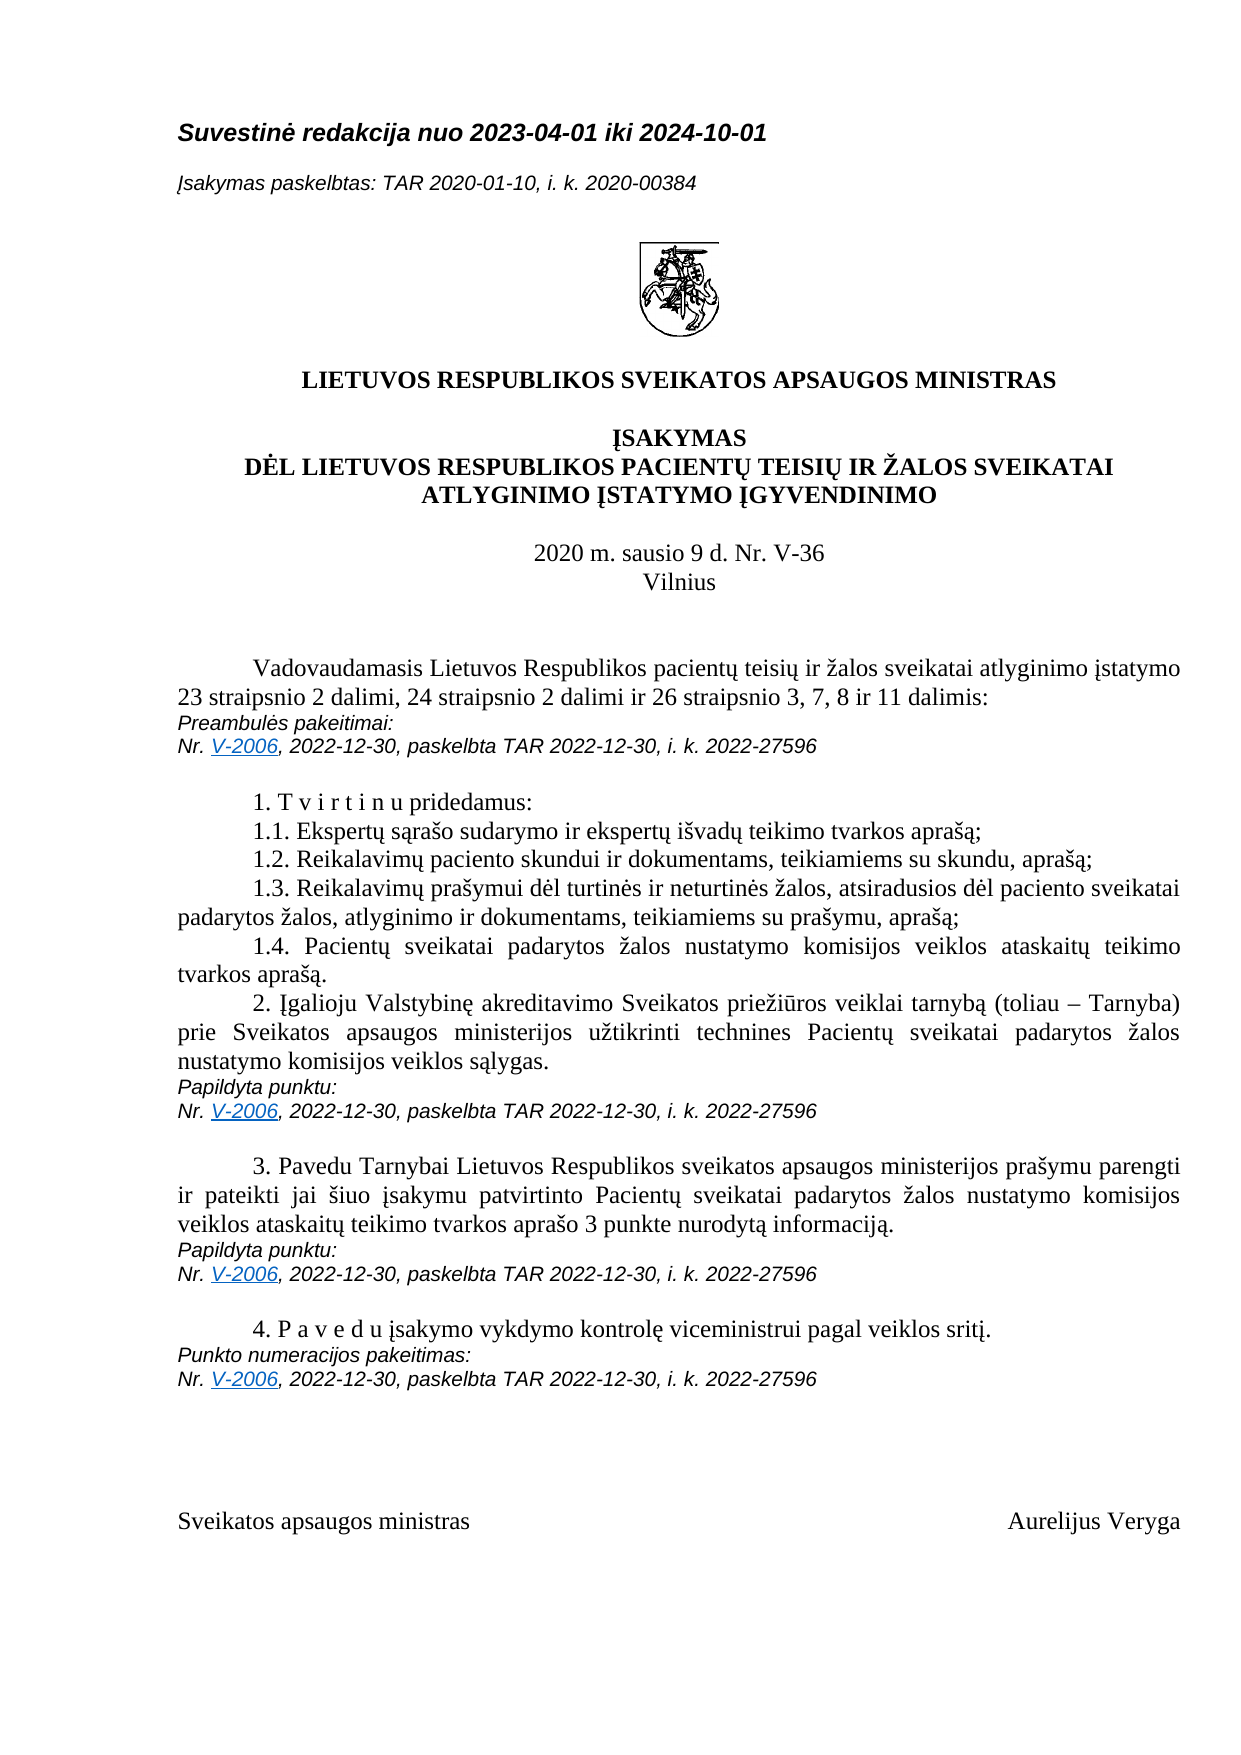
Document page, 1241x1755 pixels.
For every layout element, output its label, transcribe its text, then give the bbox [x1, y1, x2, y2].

text Vadovaudamasis Lietuvos Respublikos pacientų teisių ir žalos sveikatai atlyginimo įstatymo 23 straipsnio 2 dalimi, 24 straipsnio 2 dalimi ir 26 straipsnio 3, 7, 8 ir 11 dalimis: [177, 653, 1181, 710]
text 3. Pavedu Tarnybai Lietuvos Respublikos sveikatos apsaugos ministerijos prašymu parengti ir pateikti jai šiuo įsakymu patvirtinto Pacientų sveikatai padarytos žalos nustatymo komisijos veiklos ataskaitų teikimo tvarkos aprašo 3 punkte nurodytą informaciją. [177, 1151, 1181, 1237]
text 2020 m. sausio 9 d. Nr. V-36 [177, 538, 1181, 567]
text 1.2. Reikalavimų paciento skundui ir dokumentams, teikiamiems su skundu, aprašą; [177, 844, 1181, 873]
text Nr. V-2006, 2022-12-30, paskelbta TAR 2022-12-30, i. k. 2022-27596 [177, 734, 1181, 758]
text Preambulės pakeitimai: [177, 710, 1181, 734]
text ĮSAKYMAS [177, 423, 1181, 452]
text 1. T v i r t i n u pridedamus: [177, 787, 1181, 816]
text 1.3. Reikalavimų prašymui dėl turtinės ir neturtinės žalos, atsiradusios dėl paciento sveikatai padarytos žalos, atlyginimo ir dokumentams, teikiamiems su prašymu, aprašą; [177, 873, 1181, 931]
text Sveikatos apsaugos ministras Aurelijus Veryga [177, 1506, 1181, 1534]
text 4. P a v e d u įsakymo vykdymo kontrolę viceministrui pagal veiklos sritį. [177, 1314, 1181, 1343]
text 1.1. Ekspertų sąrašo sudarymo ir ekspertų išvadų teikimo tvarkos aprašą; [177, 816, 1181, 844]
text Papildyta punktu: [177, 1237, 1181, 1261]
text 2. Įgalioju Valstybinę akreditavimo Sveikatos priežiūros veiklai tarnybą (toliau – Tarnyba) prie Sveikatos apsaugos ministerijos užtikrinti technines Pacientų sveikatai padarytos žalos nustatymo komisijos veiklos sąlygas. [177, 988, 1181, 1074]
text DĖL LIETUVOS RESPUBLIKOS PACIENTŲ TEISIŲ IR ŽALOS SVEIKATAI ATLYGINIMO ĮSTATYMO ĮGYVENDINIMO [177, 452, 1181, 509]
text Vilnius [177, 567, 1181, 595]
text Suvestinė redakcija nuo 2023-04-01 iki 2024-10-01 [177, 118, 1181, 147]
text Nr. V-2006, 2022-12-30, paskelbta TAR 2022-12-30, i. k. 2022-27596 [177, 1261, 1181, 1285]
text Papildyta punktu: [177, 1074, 1181, 1098]
text 1.4. Pacientų sveikatai padarytos žalos nustatymo komisijos veiklos ataskaitų teikimo tvarkos aprašą. [177, 931, 1181, 988]
text Nr. V-2006, 2022-12-30, paskelbta TAR 2022-12-30, i. k. 2022-27596 [177, 1098, 1181, 1122]
text Nr. V-2006, 2022-12-30, paskelbta TAR 2022-12-30, i. k. 2022-27596 [177, 1367, 1181, 1391]
text LIETUVOS RESPUBLIKOS SVEIKATOS APSAUGOS MINISTRAS [177, 365, 1181, 394]
text Įsakymas paskelbtas: TAR 2020-01-10, i. k. 2020-00384 [177, 171, 1181, 195]
text Punkto numeracijos pakeitimas: [177, 1343, 1181, 1367]
